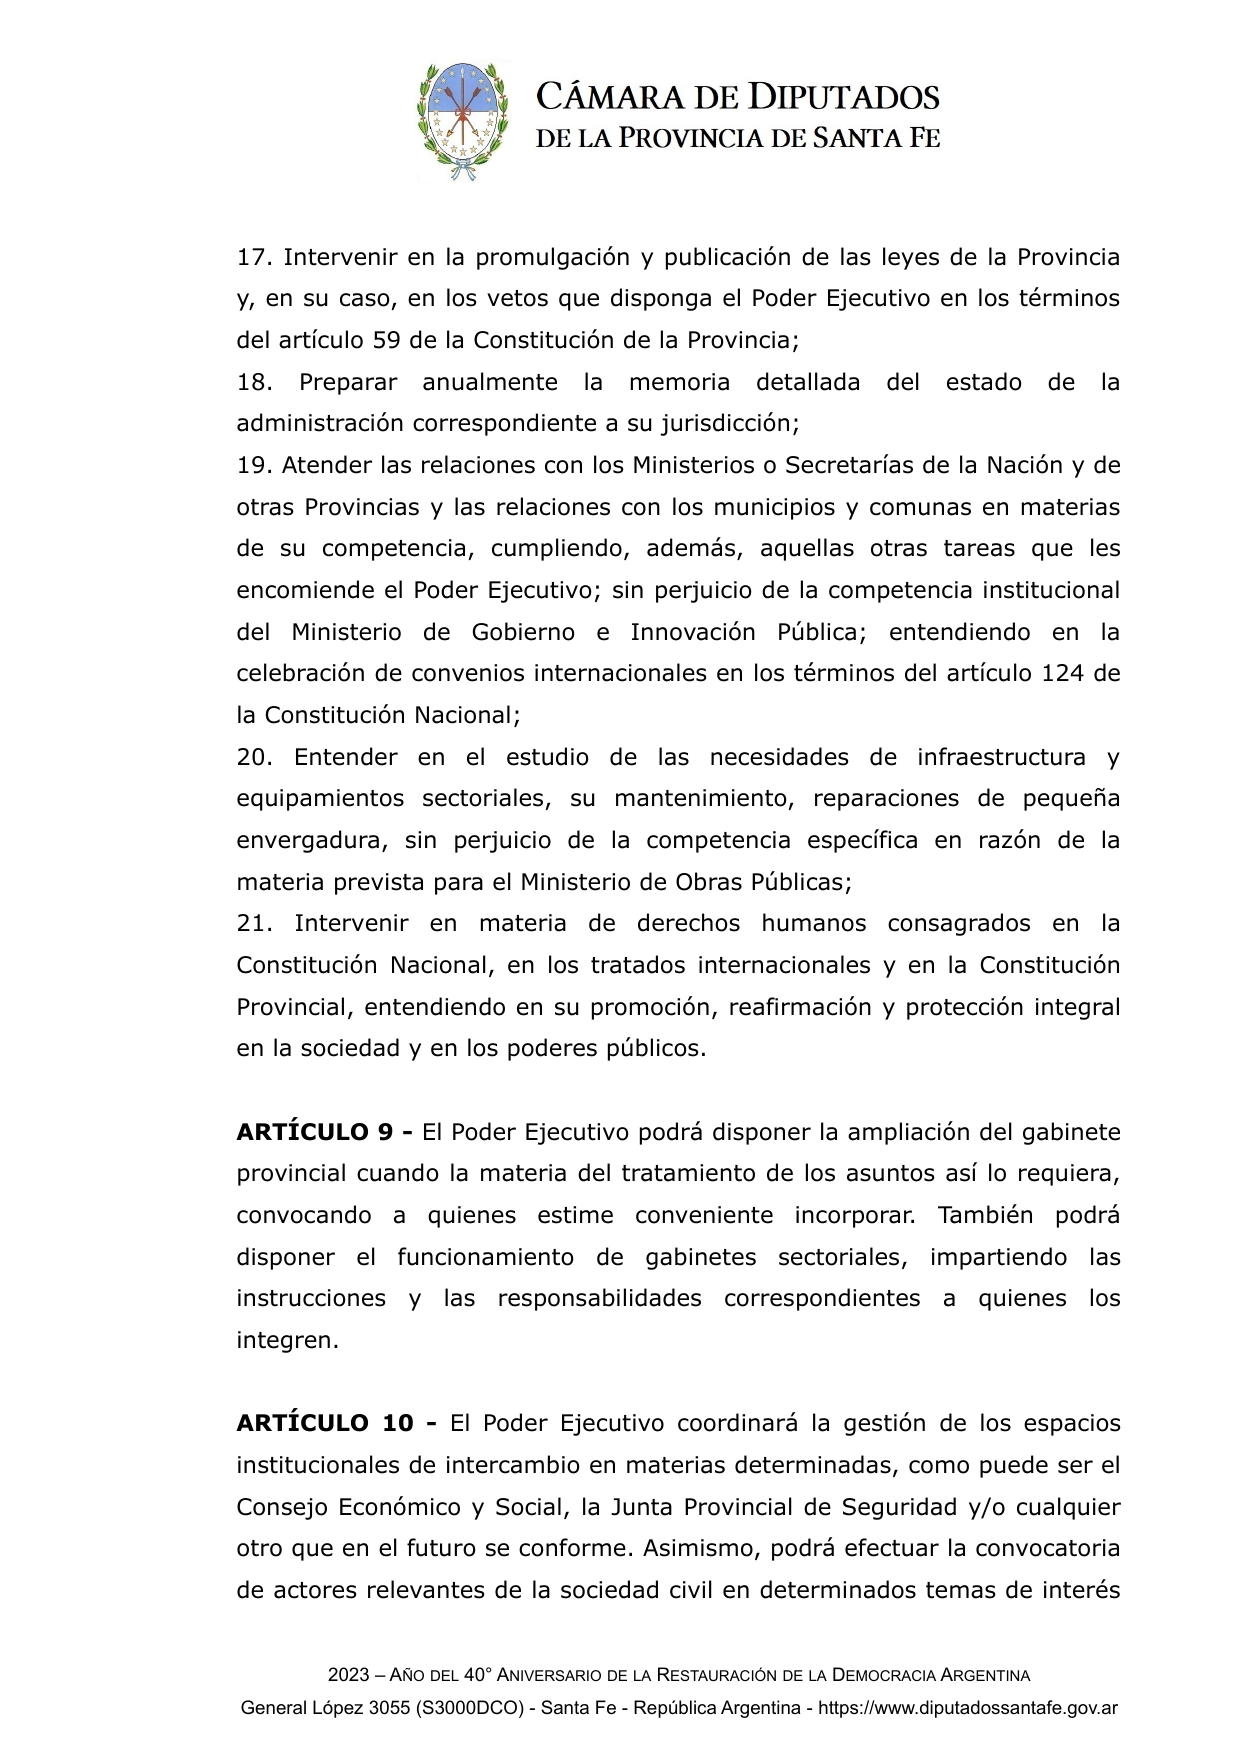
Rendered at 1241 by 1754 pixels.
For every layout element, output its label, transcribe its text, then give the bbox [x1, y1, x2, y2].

text ARTÍCULO 9 - El Poder Ejecutivo podrá disponer la ampliación del gabinete provincial cuando la materia del tratamiento de los asuntos así lo requiera, convocando a quienes estime conveniente incorporar. También podrá disponer el funcionamiento de gabinetes sectoriales, impartiendo las instrucciones y las responsabilidades correspondientes a quienes los integren. [236, 1117, 1122, 1353]
text ARTÍCULO 10 - El Poder Ejecutivo coordinará la gestión de los espacios institucionales de intercambio en materias determinadas, como puede ser el Consejo Económico y Social, la Junta Provincial de Seguridad y/o cualquier otro que en el futuro se conforme. Asimismo, podrá efectuar la convocatoria de actores relevantes de la sociedad civil en determinados temas de interés [236, 1409, 1122, 1603]
text 19. Atender las relaciones con los Ministerios o Secretarías de la Nación y de otras Provincias y las relaciones con los municipios y comunas en materias de su competencia, cumpliendo, además, aquellas otras tareas que les encomiende el Poder Ejecutivo; sin perjuicio de la competencia institucional del Ministerio de Gobierno e Innovación Pública; entendiendo en la celebración de convenios internacionales en los términos del artículo 124 de la Constitución Nacional; [236, 451, 1122, 728]
text 20. Entender en el estudio de las necesidades de infraestructura y equipamientos sectoriales, su mantenimiento, reparaciones de pequeña envergadura, sin perjuicio de la competencia específica en razón de la materia prevista para el Ministerio de Obras Públicas; [236, 742, 1122, 895]
picture [413, 59, 945, 183]
text 21. Intervenir en materia de derechos humanos consagrados en la Constitución Nacional, en los tratados internacionales y en la Constitución Provincial, entendiendo en su promoción, reafirmación y protección integral en la sociedad y en los poderes públicos. [236, 909, 1122, 1062]
text 18. Preparar anualmente la memoria detallada del estado de la administración correspondiente a su jurisdicción; [236, 367, 1122, 437]
text 17. Intervenir en la promulgación y publicación de las leyes de la Provincia y, en su caso, en los vetos que disponga el Poder Ejecutivo en los términos del artículo 59 de la Constitución de la Provincia; [236, 242, 1122, 353]
